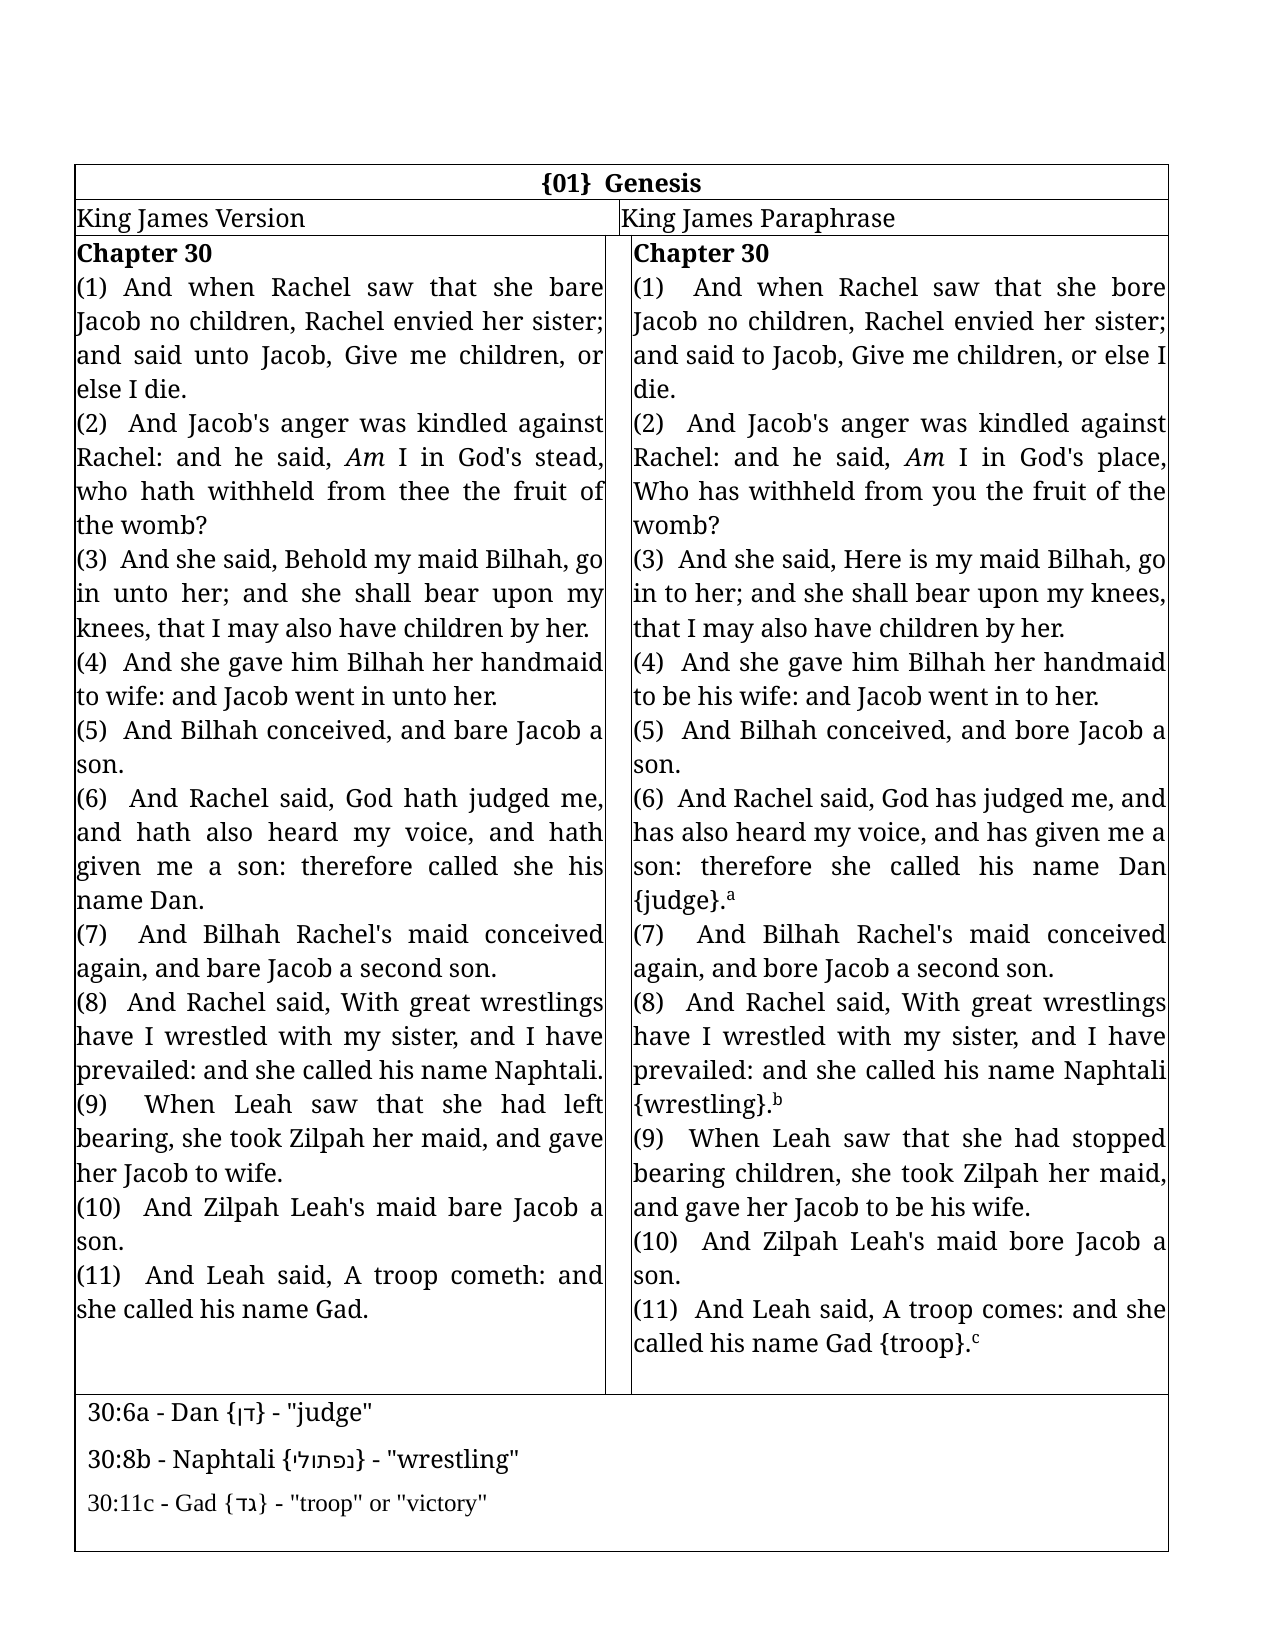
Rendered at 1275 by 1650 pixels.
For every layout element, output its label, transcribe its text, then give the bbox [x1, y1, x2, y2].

table_cell Chapter 30 (1) And when Rachel saw that she bare Jacob no children, Rachel envied her sister; and said unto Jacob, Give me children, or else I die. (2) And Jacob's anger was kindled against Rachel: and he said, Am I in God's stead, who hath withheld from thee the fruit of the womb? (3) And she said, Behold my maid Bilhah, go in unto her; and she shall bear upon my knees, that I may also have children by her. (4) And she gave him Bilhah her handmaid to wife: and Jacob went in unto her. (5) And Bilhah conceived, and bare Jacob a son. (6) And Rachel said, God hath judged me, and hath also heard my voice, and hath given me a son: therefore called she his name Dan. (7) And Bilhah Rachel's maid conceived again, and bare Jacob a second son. (8) And Rachel said, With great wrestlings have I wrestled with my sister, and I have prevailed: and she called his name Naphtali. (9) When Leah saw that she had left bearing, she took Zilpah her maid, and gave her Jacob to wife. (10) And Zilpah Leah's maid bare Jacob a son. (11) And Leah said, A troop cometh: and she called his name Gad. [76, 236, 605, 1394]
table_cell 30:6a - Dan {דן} - "judge" 30:8b - Naphtali {נפתולי} - "wrestling" 30:11c - Gad {גד} - "troop" or "victory" [76, 1395, 1168, 1551]
table_cell King James Paraphrase [620, 200, 1168, 234]
table_cell [606, 236, 631, 1394]
table_cell Chapter 30 (1) And when Rachel saw that she bore Jacob no children, Rachel envied her sister; and said to Jacob, Give me children, or else I die. (2) And Jacob's anger was kindled against Rachel: and he said, Am I in God's place, Who has withheld from you the fruit of the womb? (3) And she said, Here is my maid Bilhah, go in to her; and she shall bear upon my knees, that I may also have children by her. (4) And she gave him Bilhah her handmaid to be his wife: and Jacob went in to her. (5) And Bilhah conceived, and bore Jacob a son. (6) And Rachel said, God has judged me, and has also heard my voice, and has given me a son: therefore she called his name Dan {judge}.a (7) And Bilhah Rachel's maid conceived again, and bore Jacob a second son. (8) And Rachel said, With great wrestlings have I wrestled with my sister, and I have prevailed: and she called his name Naphtali {wrestling}.b (9) When Leah saw that she had stopped bearing children, she took Zilpah her maid, and gave her Jacob to be his wife. (10) And Zilpah Leah's maid bore Jacob a son. (11) And Leah said, A troop comes: and she called his name Gad {troop}.c [632, 236, 1168, 1394]
table_header {01} Genesis [76, 165, 1168, 199]
table_cell King James Version [76, 200, 619, 234]
